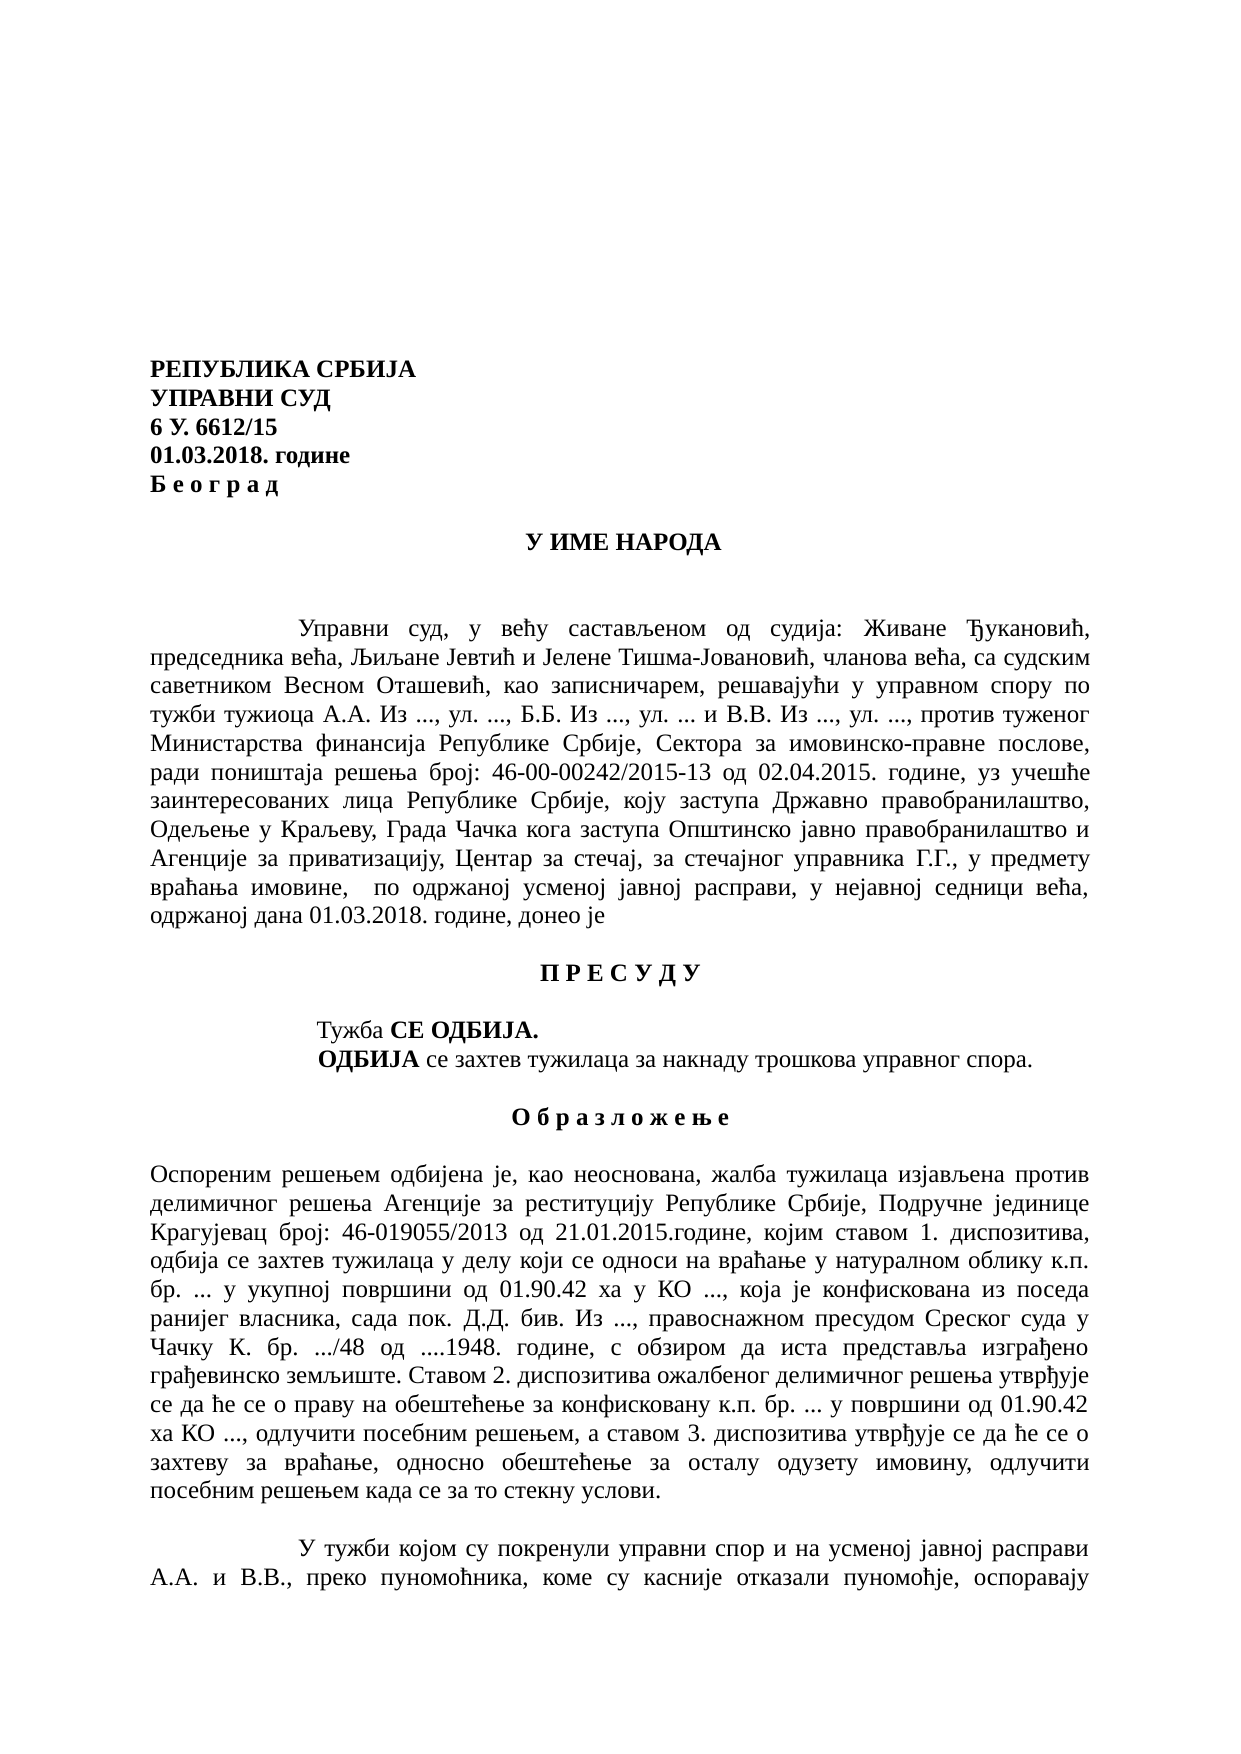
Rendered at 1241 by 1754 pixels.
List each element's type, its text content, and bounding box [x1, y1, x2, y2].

text Управни суд, у већу састављеном од судија: Живане Ђукановић, председника већа, Љиљане Јевтић и Јелене Тишма-Јовановић, чланова већа, са судским саветником Весном Оташевић, као записничарем, решавајући у управном спору по тужби тужиоца А.А. Из ..., ул. ..., Б.Б. Из ..., ул. ... и В.В. Из ..., ул. ..., против туженог Министарства финансија Републике Србије, Сектора за имовинско-правне послове, ради поништаја решења број: 46-00-00242/2015-13 од 02.04.2015. године, уз учешће заинтересованих лица Републике Србије, коју заступа Државно правобранилаштво, Одељење у Краљеву, Града Чачка кога заступа Општинско јавно правобранилаштво и Агенције за приватизацију, Центар за стечај, за стечајног управника Г.Г., у предмету враћања имовине, по одржаној усменој јавној расправи, у нејавној седници већа, одржаној дана 01.03.2018. године, донео је [150, 613, 1090, 929]
text Тужба СЕ ОДБИЈА. [150, 1015, 1090, 1044]
text Оспореним решењем одбијена је, као неоснована, жалба тужилаца изјављена против делимичног решења Агенције за реституцију Републике Србије, Подручне јединице Крагујевац број: 46-019055/2013 од 21.01.2015.године, којим ставом 1. диспозитива, одбија се захтев тужилаца у делу који се односи на враћање у натуралном облику к.п. бр. ... у укупној површини од 01.90.42 ха у КО ..., која је конфискована из поседа ранијег власника, сада пок. Д.Д. бив. Из ..., правоснажном пресудом Среског суда у Чачку К. бр. .../48 од ....1948. године, с обзиром да иста представља изграђено грађевинско земљиште. Ставом 2. диспозитива ожалбеног делимичног решења утврђује се да ће се о праву на обештећење за конфисковану к.п. бр. ... у површини од 01.90.42 ха КО ..., одлучити посебним решењем, а ставом 3. диспозитива утврђује се да ће се о захтеву за враћање, односно обештећење за осталу одузету имовину, одлучити посебним решењем када се за то стекну услови. [150, 1159, 1090, 1504]
text ОДБИЈА се захтев тужилаца за накнаду трошкова управног спора. [150, 1044, 1090, 1073]
text РЕПУБЛИКА СРБИЈА [150, 148, 1090, 383]
text П Р Е С У Д У [150, 958, 1090, 987]
text У тужби којом су покренули управни спор и на усменој јавној расправи А.А. и В.В., преко пуномоћника, коме су касније отказали пуномоћје, оспоравају [150, 1533, 1090, 1590]
text УПРАВНИ СУД [150, 383, 1090, 412]
text 01.03.2018. године [150, 440, 1090, 469]
text Б е о г р а д [150, 469, 1090, 498]
text У ИМЕ НАРОДА [150, 527, 1090, 555]
text О б р а з л о ж е њ е [150, 1102, 1090, 1130]
text 6 У. 6612/15 [150, 412, 1090, 440]
